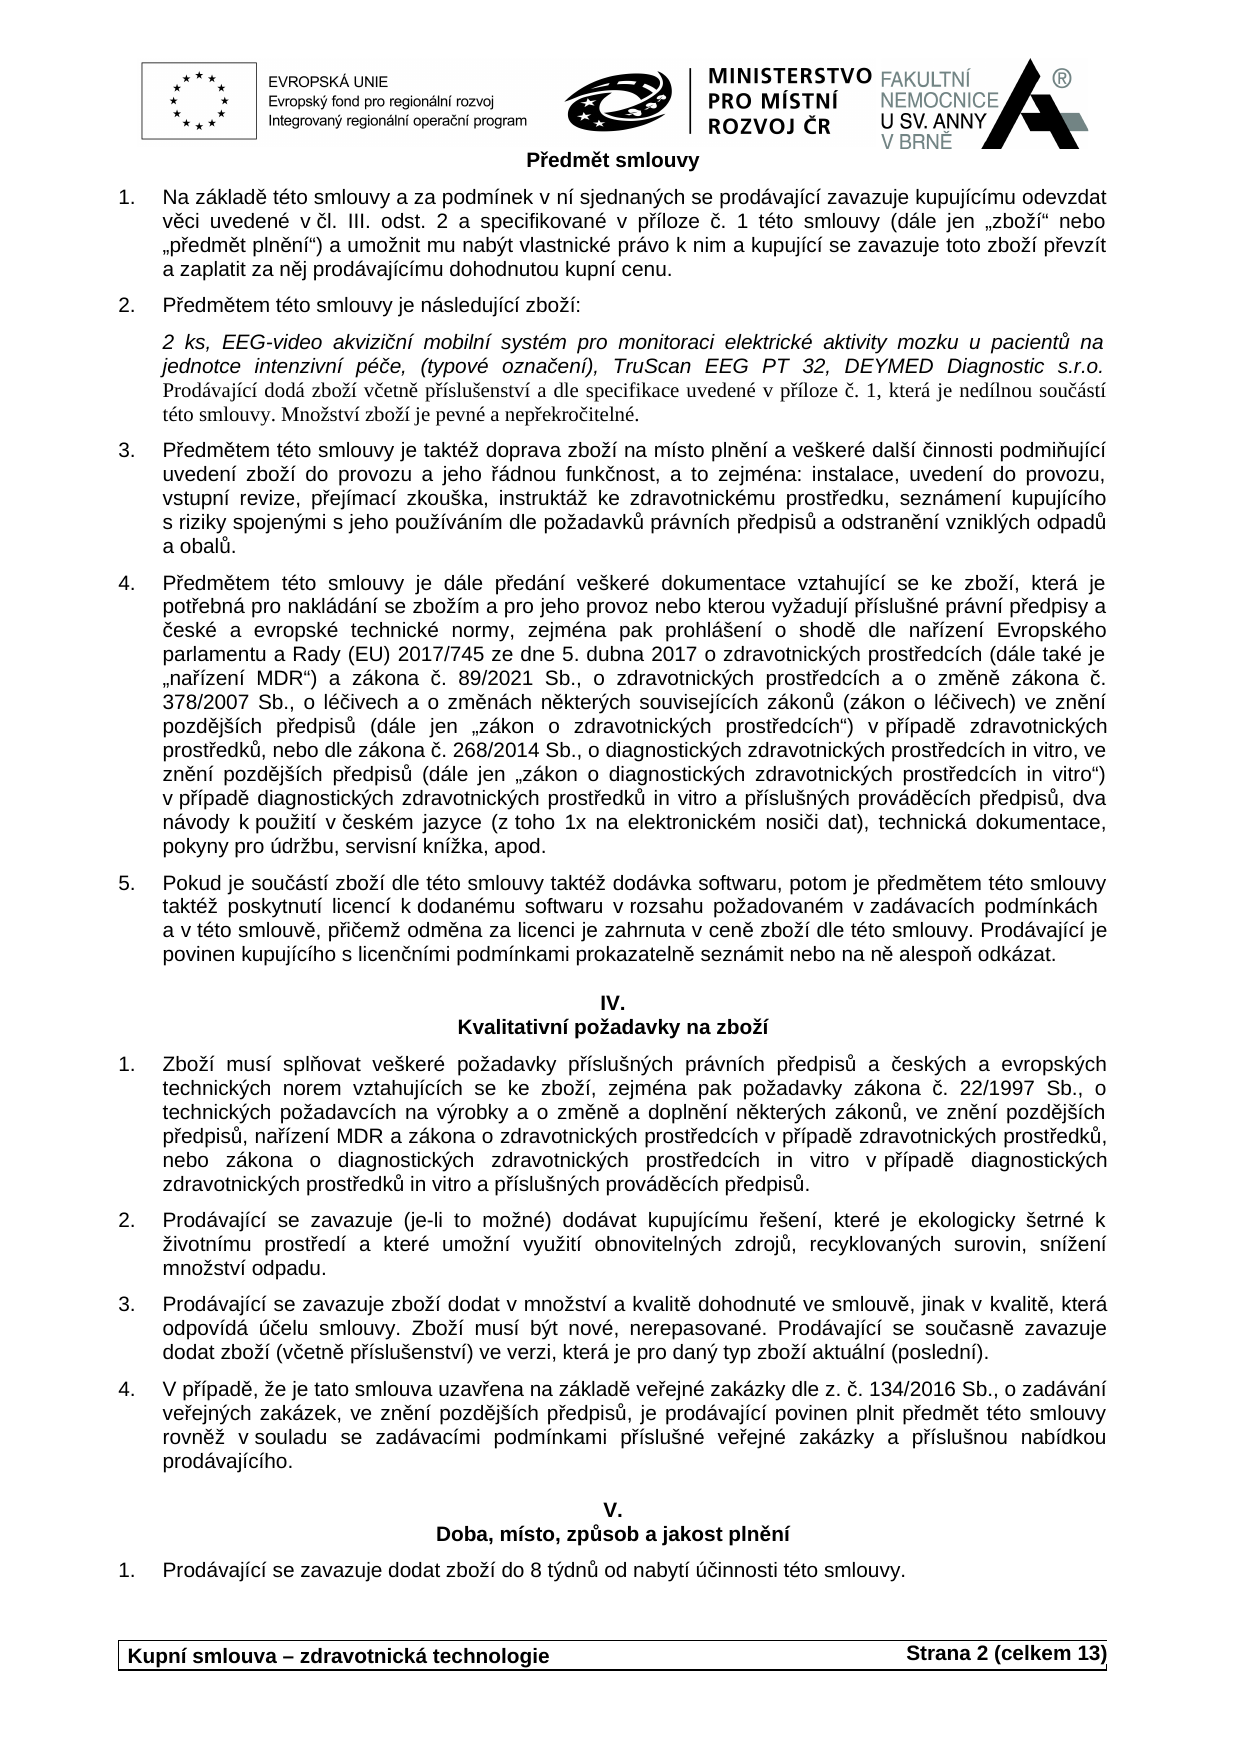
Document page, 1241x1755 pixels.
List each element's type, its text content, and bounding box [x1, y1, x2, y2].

list Pokud je součástí zboží dle této smlouvy taktéž dodávka softwaru, potom je předmětem této smlouvy taktéž poskytnutí licencí k dodanému softwaru v rozsahu požadovaném v zadávacích podmínkách a v této smlouvě, přičemž odměna za licenci je zahrnuta v ceně zboží dle této smlouvy. Prodávající je povinen kupujícího s licenčními podmínkami prokazatelně seznámit nebo na ně alespoň odkázat. [118, 870, 1107, 966]
list V případě, že je tato smlouva uzavřena na základě veřejné zakázky dle z. č. 134/2016 Sb., o zadávání veřejných zakázek, ve znění pozdějších předpisů, je prodávající povinen plnit předmět této smlouvy rovněž v souladu se zadávacími podmínkami příslušné veřejné zakázky a příslušnou nabídkou prodávajícího. [118, 1377, 1107, 1472]
subtitle Předmět smlouvy [118, 148, 1107, 172]
subtitle Doba, místo, způsob a jakost plnění [118, 1521, 1107, 1545]
list Zboží musí splňovat veškeré požadavky příslušných právních předpisů a českých a evropských technických norem vztahujících se ke zboží, zejména pak požadavky zákona č. 22/1997 Sb., o technických požadavcích na výrobky a o změně a doplnění některých zákonů, ve znění pozdějších předpisů, nařízení MDR a zákona o zdravotnických prostředcích v případě zdravotnických prostředků, nebo zákona o diagnostických zdravotnických prostředcích in vitro v případě diagnostických zdravotnických prostředků in vitro a příslušných prováděcích předpisů. [118, 1052, 1107, 1195]
list Předmětem této smlouvy je taktéž doprava zboží na místo plnění a veškeré další činnosti podmiňující uvedení zboží do provozu a jeho řádnou funkčnost, a to zejména: instalace, uvedení do provozu, vstupní revize, přejímací zkouška, instruktáž ke zdravotnickému prostředku, seznámení kupujícího s riziky spojenými s jeho používáním dle požadavků právních předpisů a odstranění vzniklých odpadů a obalů. [118, 438, 1107, 558]
list Prodávající se zavazuje (je-li to možné) dodávat kupujícímu řešení, které je ekologicky šetrné k životnímu prostředí a které umožní využití obnovitelných zdrojů, recyklovaných surovin, snížení množství odpadu. [118, 1208, 1107, 1280]
list Předmětem této smlouvy je dále předání veškeré dokumentace vztahující se ke zboží, která je potřebná pro nakládání se zbožím a pro jeho provoz nebo kterou vyžadují příslušné právní předpisy a české a evropské technické normy, zejména pak prohlášení o shodě dle nařízení Evropského parlamentu a Rady (EU) 2017/745 ze dne 5. dubna 2017 o zdravotnických prostředcích (dále také je „nařízení MDR“) a zákona č. 89/2021 Sb., o zdravotnických prostředcích a o změně zákona č. 378/2007 Sb., o léčivech a o změnách některých souvisejících zákonů (zákon o léčivech) ve znění pozdějších předpisů (dále jen „zákon o zdravotnických prostředcích“) v případě zdravotnických prostředků, nebo dle zákona č. 268/2014 Sb., o diagnostických zdravotnických prostředcích in vitro, ve znění pozdějších předpisů (dále jen „zákon o diagnostických zdravotnických prostředcích in vitro“) v případě diagnostických zdravotnických prostředků in vitro a příslušných prováděcích předpisů, dva návody k použití v českém jazyce (z toho 1x na elektronickém nosiči dat), technická dokumentace, pokyny pro údržbu, servisní knížka, apod. [118, 570, 1107, 858]
text 2 ks, EEG-video akviziční mobilní systém pro monitoraci elektrické aktivity mozku u pacientů na jednotce intenzivní péče, (typové označení), TruScan EEG PT 32, DEYMED Diagnostic s.r.o. Prodávající dodá zboží včetně příslušenství a dle specifikace uvedené v příloze č. 1, která je nedílnou součástí této smlouvy. Množství zboží je pevné a nepřekročitelné. [118, 329, 1107, 426]
list Prodávající se zavazuje zboží dodat v množství a kvalitě dohodnuté ve smlouvě, jinak v kvalitě, která odpovídá účelu smlouvy. Zboží musí být nové, nerepasované. Prodávající se současně zavazuje dodat zboží (včetně příslušenství) ve verzi, která je pro daný typ zboží aktuální (poslední). [118, 1292, 1107, 1364]
text Kvalitativní požadavky na zboží [118, 1015, 1107, 1039]
text IV. [118, 991, 1107, 1015]
list Na základě této smlouvy a za podmínek v ní sjednaných se prodávající zavazuje kupujícímu odevzdat věci uvedené v čl. III. odst. 2 a specifikované v příloze č. 1 této smlouvy (dále jen „zboží“ nebo „předmět plnění“) a umožnit mu nabýt vlastnické právo k nim a kupující se zavazuje toto zboží převzít a zaplatit za něj prodávajícímu dohodnutou kupní cenu. [118, 185, 1107, 281]
text V. [118, 1497, 1107, 1521]
list Prodávající se zavazuje dodat zboží do 8 týdnů od nabytí účinnosti této smlouvy. [118, 1558, 1107, 1582]
list Předmětem této smlouvy je následující zboží: [118, 293, 1107, 317]
